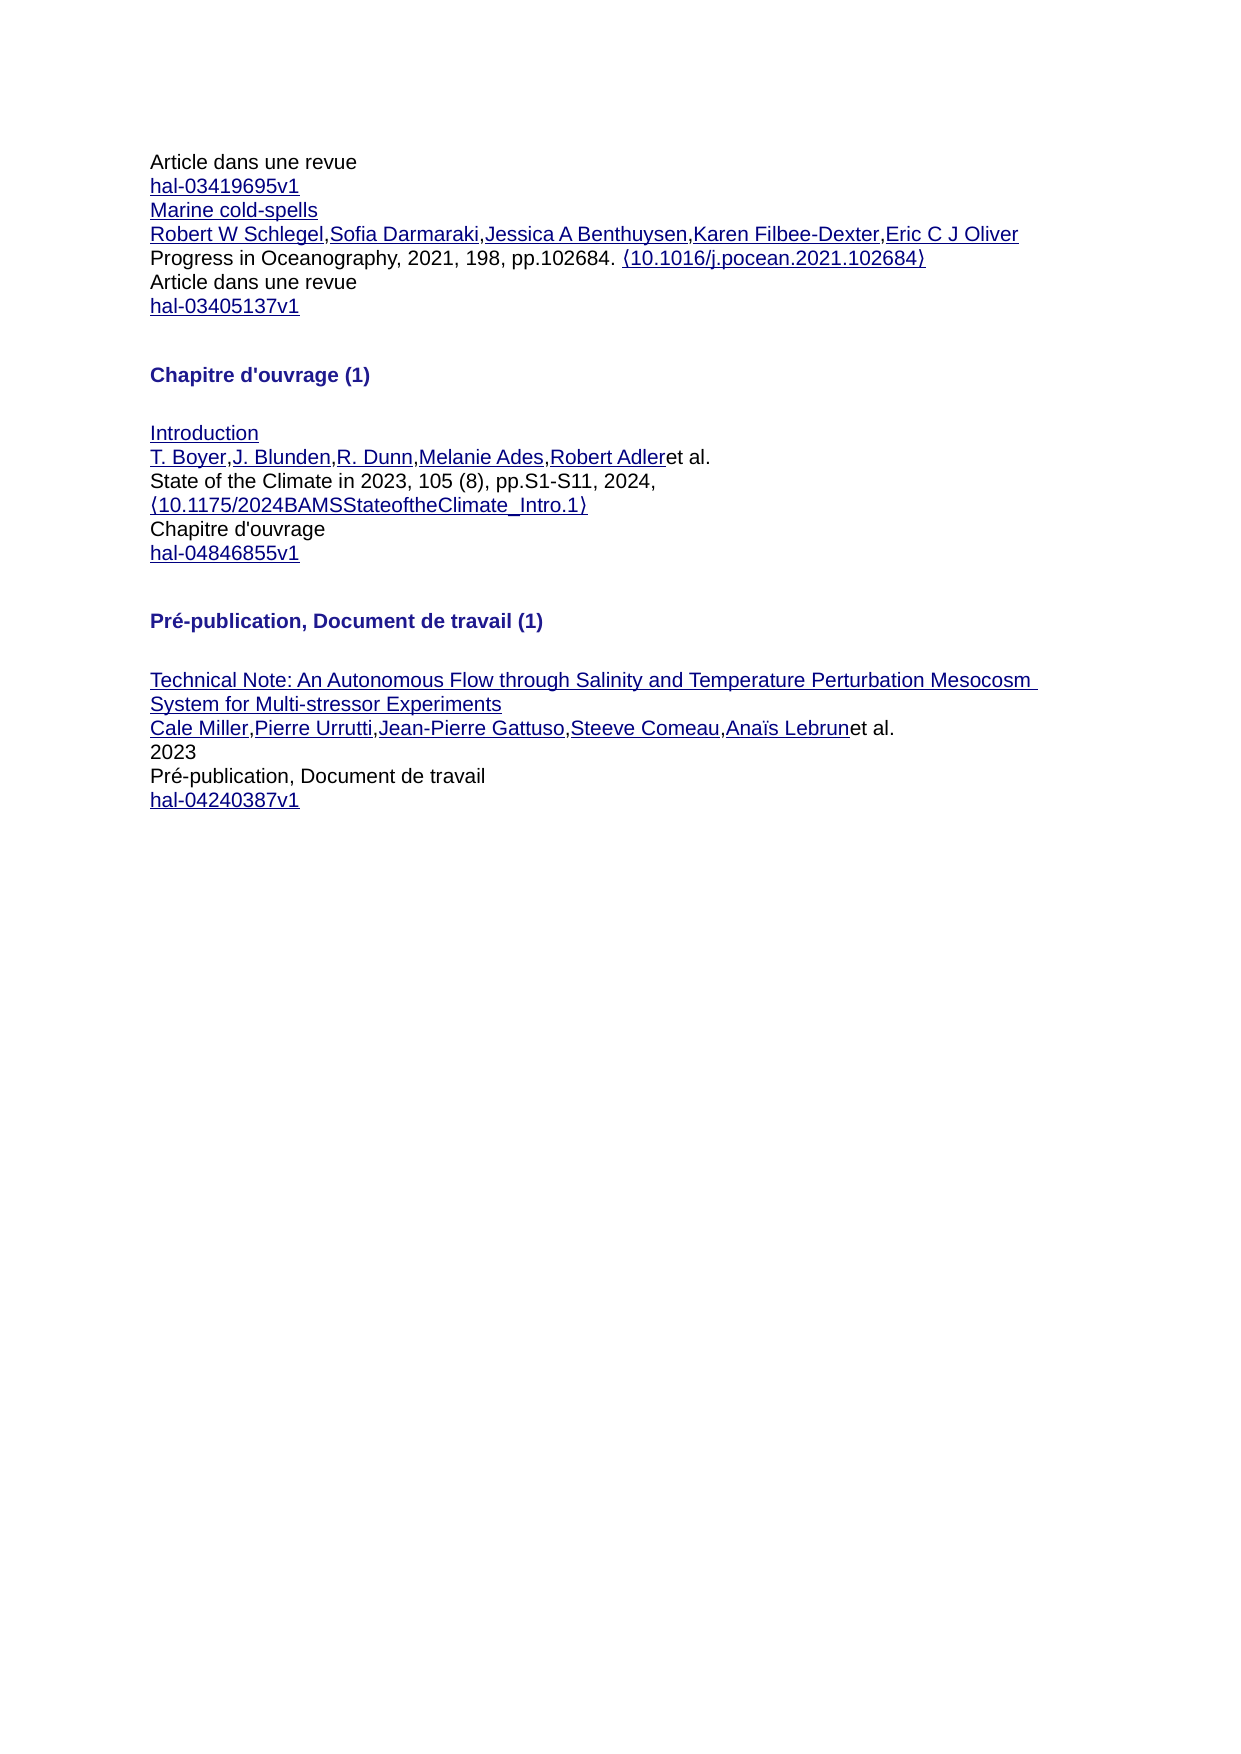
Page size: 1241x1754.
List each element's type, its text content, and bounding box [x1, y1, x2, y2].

subtitle Pré-publication, Document de travail (1) [150, 609, 1090, 633]
subtitle Chapitre d'ouvrage (1) [150, 362, 1090, 386]
table_cell Marine cold-spells Robert W Schlegel,Sofia Darmaraki,Jessica A Benthuysen,Karen Filbee-Dexter,Eric C J Oliver Progress in Oceanography, 2021, 198, pp.102684. ⟨10.1016/j.pocean.2021.102684⟩ Article dans une revue hal-03405137v1 [150, 198, 1090, 318]
table_header Introduction T. Boyer,J. Blunden,R. Dunn,Melanie Ades,Robert Adleret al. State of the Climate in 2023, 105 (8), pp.S1-S11, 2024, ⟨10.1175/2024BAMSStateoftheClimate_Intro.1⟩ Chapitre d'ouvrage hal-04846855v1 [150, 421, 1090, 564]
table_cell Article dans une revue hal-03419695v1 [150, 150, 1090, 198]
table_header Technical Note: An Autonomous Flow through Salinity and Temperature Perturbation Mesocosm System for Multi-stressor Experiments Cale Miller,Pierre Urrutti,Jean-Pierre Gattuso,Steeve Comeau,Anaïs Lebrunet al. 2023 Pré-publication, Document de travail hal-04240387v1 [150, 668, 1090, 811]
